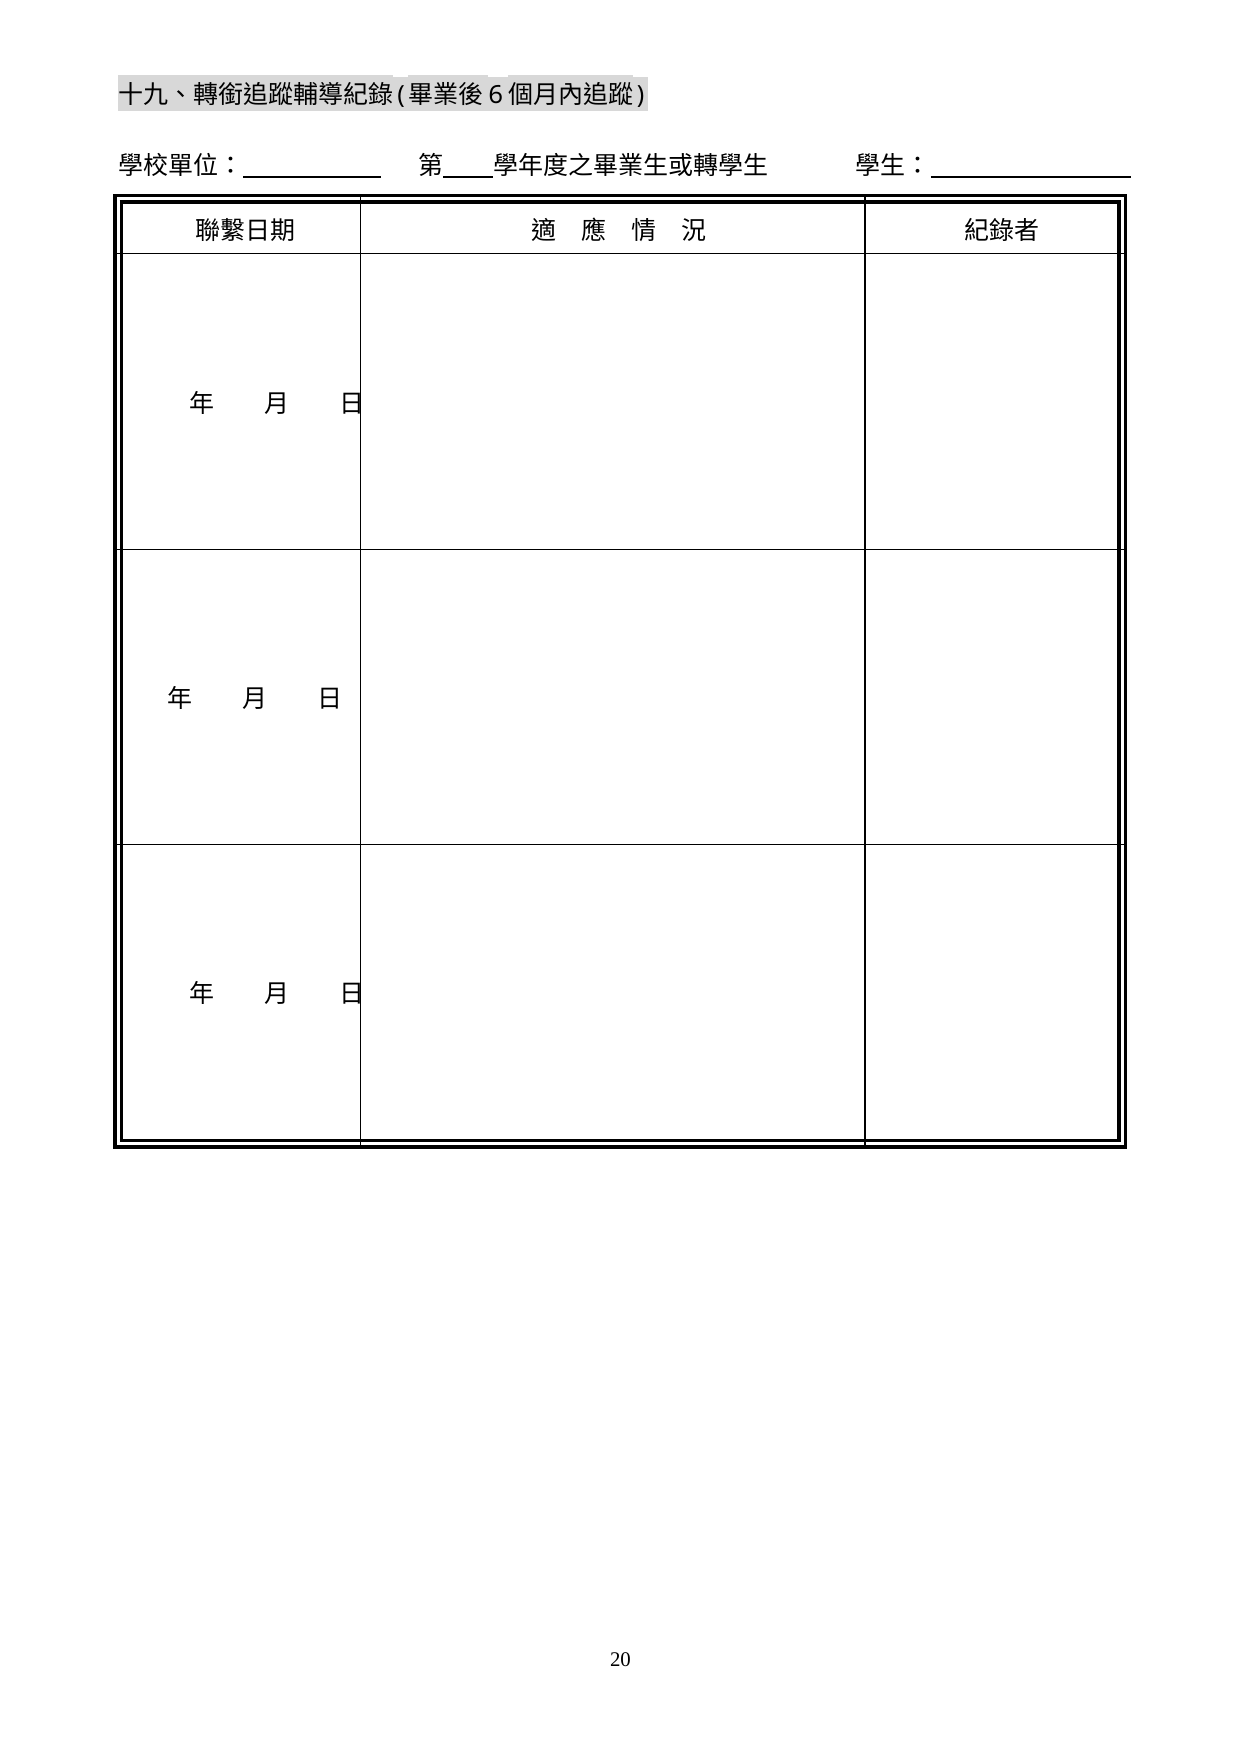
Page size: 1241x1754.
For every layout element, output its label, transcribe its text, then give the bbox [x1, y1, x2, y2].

table_header 適 應 情 況 [361, 204, 864, 253]
table_cell [361, 254, 864, 548]
table_cell [361, 845, 864, 1139]
table_cell 年 月 日 [123, 254, 360, 548]
table_header 紀錄者 [866, 197, 1122, 253]
table_cell 年 月 日 [123, 550, 360, 844]
text 學校單位： 第 學年度之畢業生或轉學生 學生： [118, 145, 1232, 182]
table_cell [361, 550, 864, 844]
text 十九、轉銜追蹤輔導紀錄(畢業後6個月內追蹤) [118, 75, 1122, 111]
table_cell [866, 845, 1117, 1139]
table_cell [866, 550, 1117, 844]
table_cell [866, 254, 1117, 548]
table_cell 年 月 日 [123, 845, 360, 1139]
table_header 聯繫日期 [118, 197, 360, 253]
